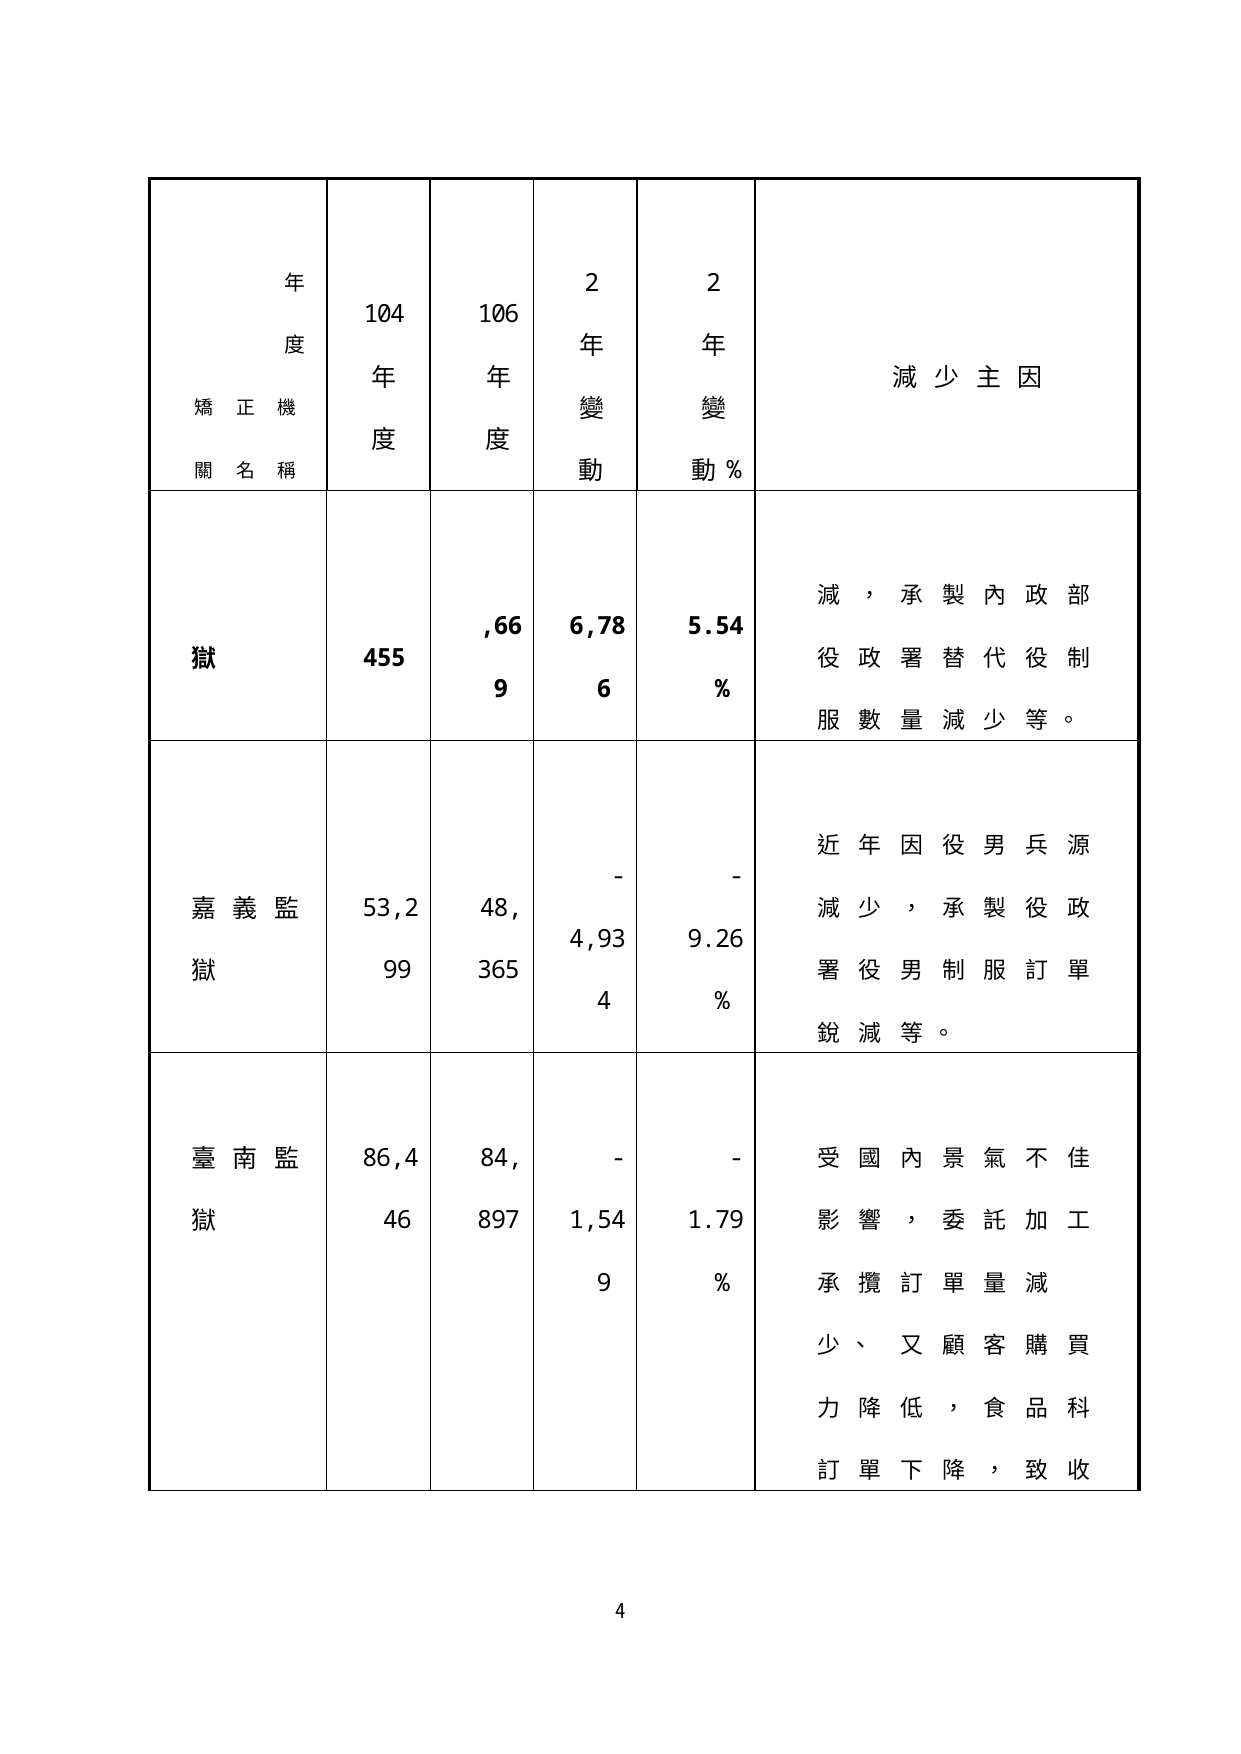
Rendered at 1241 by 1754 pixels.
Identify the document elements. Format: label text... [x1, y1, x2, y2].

table_cell 86,446 [327, 1053, 430, 1490]
table_cell 嘉義監獄 [151, 741, 326, 1052]
table_cell -4,934 [534, 741, 636, 1052]
table_header 2年變動% [638, 180, 754, 490]
table_header 2年變動 [534, 180, 636, 490]
table_cell 53,299 [327, 741, 430, 1052]
table_cell ,669 [431, 491, 533, 740]
table_cell -9.26% [637, 741, 754, 1052]
table_header 106年度 [431, 180, 533, 490]
table_header 104年度 [328, 180, 429, 490]
table_cell -5.54% [637, 491, 754, 740]
table_header 年度 矯正機關名稱 [151, 180, 326, 490]
table_cell 84,897 [431, 1053, 533, 1490]
table_cell -1,549 [534, 1053, 636, 1490]
table_cell 減，承製內政部役政署替代役制服數量減少等。 [756, 491, 1137, 740]
table_cell 近年因役男兵源減少，承製役政署役男制服訂單銳減等。 [756, 741, 1137, 1052]
table_cell 獄 [151, 491, 326, 740]
table_cell 臺南監獄 [151, 1053, 326, 1490]
table_cell 受國內景氣不佳影響，委託加工承攬訂單量減少、又顧客購買力降低，食品科訂單下降，致收 [756, 1053, 1137, 1490]
table_header 減少主因 [756, 180, 1137, 490]
table_cell -1.79% [637, 1053, 754, 1490]
table_cell 455 [327, 491, 430, 740]
table_cell -6,786 [534, 491, 636, 740]
table_cell 48,365 [431, 741, 533, 1052]
